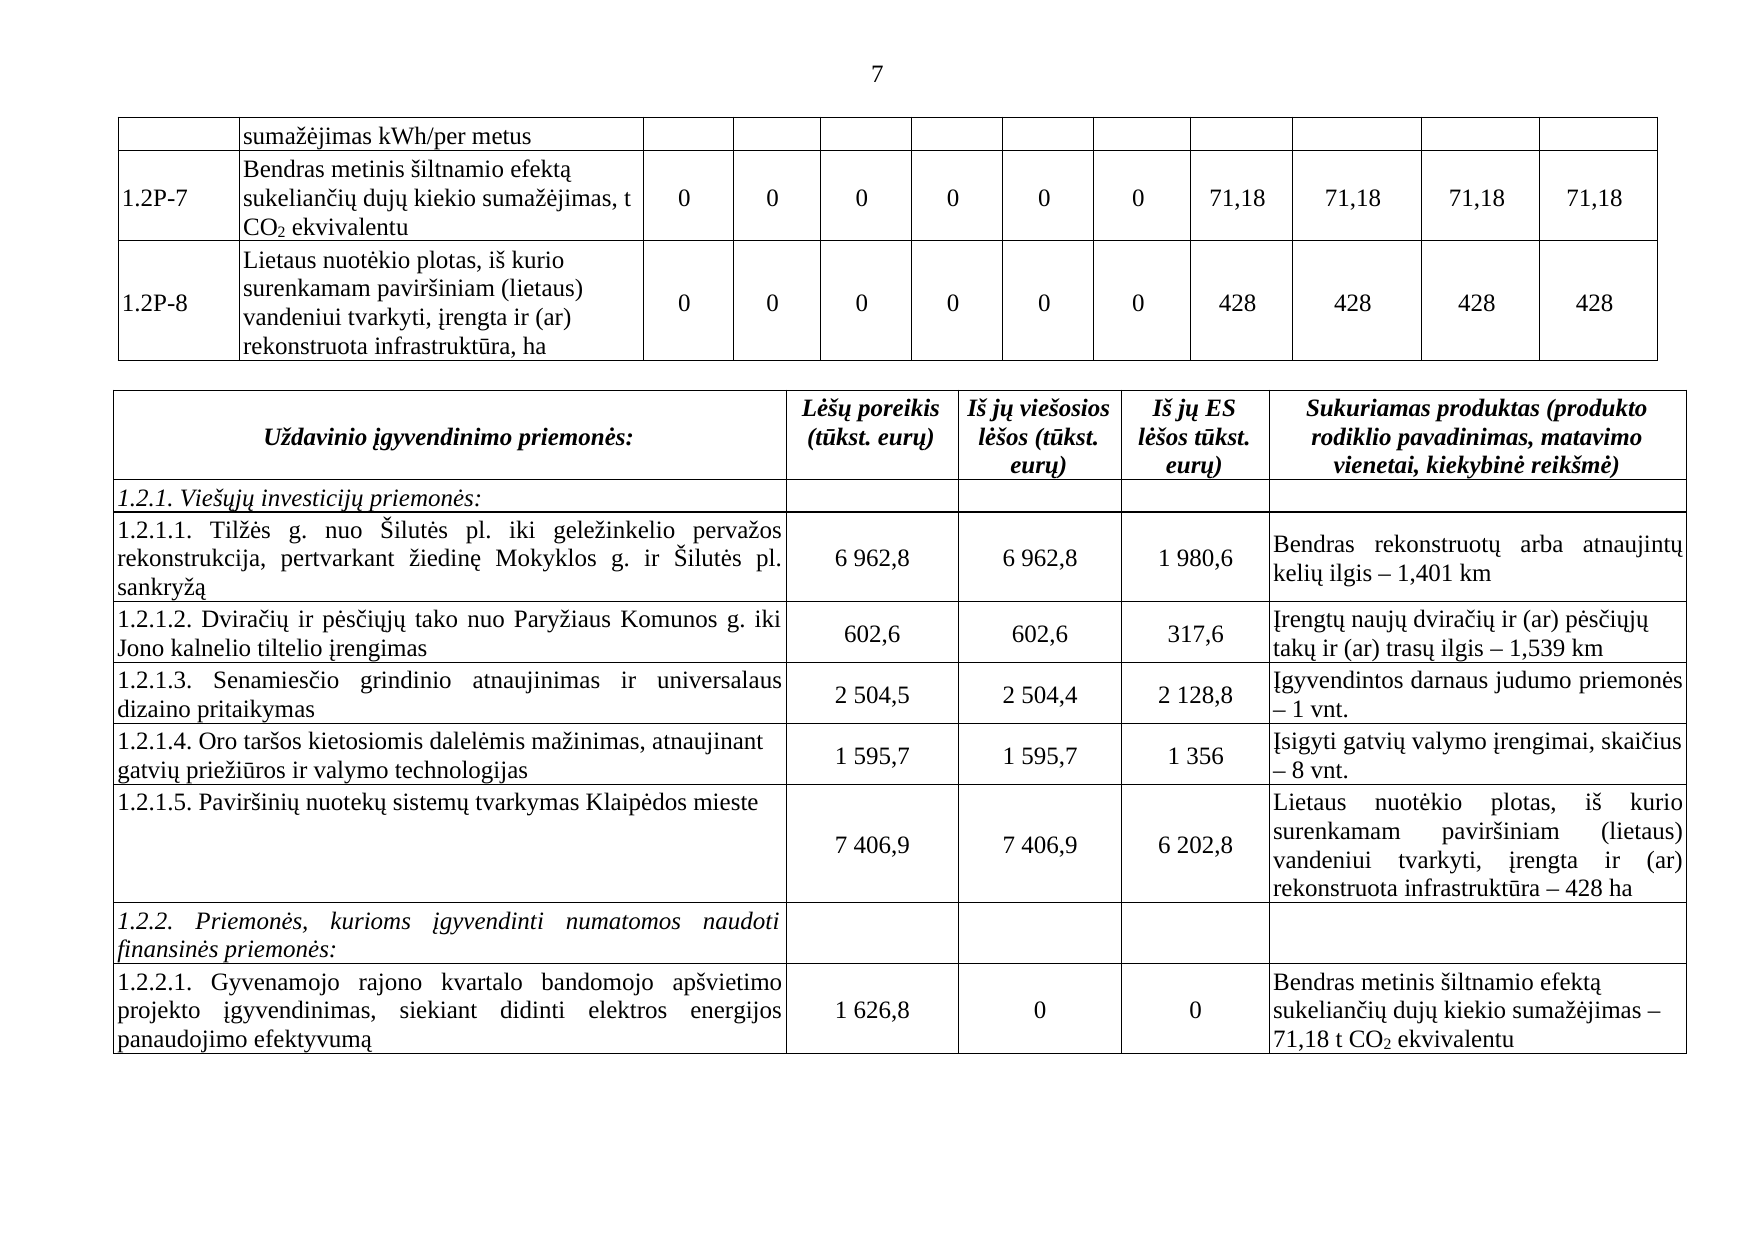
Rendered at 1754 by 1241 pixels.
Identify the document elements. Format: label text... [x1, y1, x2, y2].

table_cell 0 [644, 151, 733, 240]
table_cell [119, 118, 239, 150]
table_cell 1 595,7 [787, 724, 958, 784]
table_header Sukuriamas produktas (produkto rodiklio pavadinimas, matavimo vienetai, kiekybinė reikšmė) [1270, 391, 1686, 479]
table_cell 1.2P-8 [119, 241, 239, 360]
table_cell 1 356 [1122, 724, 1269, 784]
table_header Iš jų viešosios lėšos (tūkst. eurų) [959, 391, 1121, 479]
table_cell 317,6 [1122, 602, 1269, 662]
table_cell 2 504,4 [959, 663, 1121, 723]
table_cell 1.2P-7 [119, 151, 239, 240]
table_cell 1.2.2. Priemonės, kurioms įgyvendinti numatomos naudoti finansinės priemonės: [114, 903, 786, 963]
table_cell [1293, 118, 1421, 150]
table_cell 1.2.1.1. Tilžės g. nuo Šilutės pl. iki geležinkelio pervažos rekonstrukcija, pertvarkant žiedinę Mokyklos g. ir Šilutės pl. sankryžą [114, 513, 786, 601]
table_cell 428 [1422, 241, 1539, 360]
table_cell 1 980,6 [1122, 513, 1269, 601]
table_cell Įrengtų naujų dviračių ir (ar) pėsčiųjų takų ir (ar) trasų ilgis – 1,539 km [1270, 602, 1686, 662]
table_cell [959, 480, 1121, 511]
table_cell 1 595,7 [959, 724, 1121, 784]
table_cell [787, 903, 958, 963]
table_cell sumažėjimas kWh/per metus [240, 118, 643, 150]
table_cell [1122, 480, 1269, 511]
table_cell 0 [959, 964, 1121, 1053]
table_cell 71,18 [1191, 151, 1292, 240]
table_cell 0 [912, 151, 1002, 240]
table_cell [821, 118, 911, 150]
table_cell 2 504,5 [787, 663, 958, 723]
table_cell [1270, 903, 1686, 963]
table_cell 602,6 [787, 602, 958, 662]
table_cell 71,18 [1422, 151, 1539, 240]
table_cell 0 [644, 241, 733, 360]
table_cell 1.2.1.3. Senamiesčio grindinio atnaujinimas ir universalaus dizaino pritaikymas [114, 663, 786, 723]
table_cell [1094, 118, 1190, 150]
table_cell 2 128,8 [1122, 663, 1269, 723]
table_cell [912, 118, 1002, 150]
table_cell 1.2.1.2. Dviračių ir pėsčiųjų tako nuo Paryžiaus Komunos g. iki Jono kalnelio tiltelio įrengimas [114, 602, 786, 662]
table_cell 428 [1191, 241, 1292, 360]
table_cell 71,18 [1540, 151, 1657, 240]
table_header Iš jų ES lėšos tūkst. eurų) [1122, 391, 1269, 479]
table_cell 0 [734, 151, 820, 240]
table_cell [644, 118, 733, 150]
table_cell 602,6 [959, 602, 1121, 662]
table_cell [734, 118, 820, 150]
table_cell Lietaus nuotėkio plotas, iš kurio surenkamam paviršiniam (lietaus) vandeniui tvarkyti, įrengta ir (ar) rekonstruota infrastruktūra, ha [240, 241, 643, 360]
table_cell Įgyvendintos darnaus judumo priemonės – 1 vnt. [1270, 663, 1686, 723]
table_header Lėšų poreikis (tūkst. eurų) [787, 391, 958, 479]
table_cell [959, 903, 1121, 963]
table_cell 0 [821, 151, 911, 240]
table_cell 0 [821, 241, 911, 360]
table_header Uždavinio įgyvendinimo priemonės: [114, 391, 786, 479]
table_cell 1 626,8 [787, 964, 958, 1053]
table_cell 0 [1094, 151, 1190, 240]
table_cell 1.2.2.1. Gyvenamojo rajono kvartalo bandomojo apšvietimo projekto įgyvendinimas, siekiant didinti elektros energijos panaudojimo efektyvumą [114, 964, 786, 1053]
table_cell [1122, 903, 1269, 963]
table_cell 0 [1003, 241, 1093, 360]
table_cell 71,18 [1293, 151, 1421, 240]
table_cell [787, 480, 958, 511]
table_cell [1191, 118, 1292, 150]
table_cell 1.2.1. Viešųjų investicijų priemonės: [114, 480, 786, 511]
table_cell 0 [912, 241, 1002, 360]
table_cell [1422, 118, 1539, 150]
table_cell 6 962,8 [787, 513, 958, 601]
table_cell 428 [1540, 241, 1657, 360]
table_cell 7 406,9 [959, 785, 1121, 902]
table_cell Įsigyti gatvių valymo įrengimai, skaičius – 8 vnt. [1270, 724, 1686, 784]
table_cell 7 406,9 [787, 785, 958, 902]
table_cell 0 [1003, 151, 1093, 240]
table_cell Bendras rekonstruotų arba atnaujintų kelių ilgis – 1,401 km [1270, 513, 1686, 601]
table_cell 1.2.1.4. Oro taršos kietosiomis dalelėmis mažinimas, atnaujinant gatvių priežiūros ir valymo technologijas [114, 724, 786, 784]
table_cell 0 [1122, 964, 1269, 1053]
table_cell Bendras metinis šiltnamio efektą sukeliančių dujų kiekio sumažėjimas –71,18 t CO2 ekvivalentu [1270, 964, 1686, 1053]
table_cell [1540, 118, 1657, 150]
table_cell 0 [734, 241, 820, 360]
table_cell 0 [1094, 241, 1190, 360]
table_cell Bendras metinis šiltnamio efektą sukeliančių dujų kiekio sumažėjimas, t CO2 ekvivalentu [240, 151, 643, 240]
table_cell [1270, 480, 1686, 511]
table_cell 6 202,8 [1122, 785, 1269, 902]
table_cell 1.2.1.5. Paviršinių nuotekų sistemų tvarkymas Klaipėdos mieste [114, 785, 786, 902]
table_cell [1003, 118, 1093, 150]
table_cell 428 [1293, 241, 1421, 360]
table_cell 6 962,8 [959, 513, 1121, 601]
table_cell Lietaus nuotėkio plotas, iš kurio surenkamam paviršiniam (lietaus) vandeniui tvarkyti, įrengta ir (ar) rekonstruota infrastruktūra – 428 ha [1270, 785, 1686, 902]
